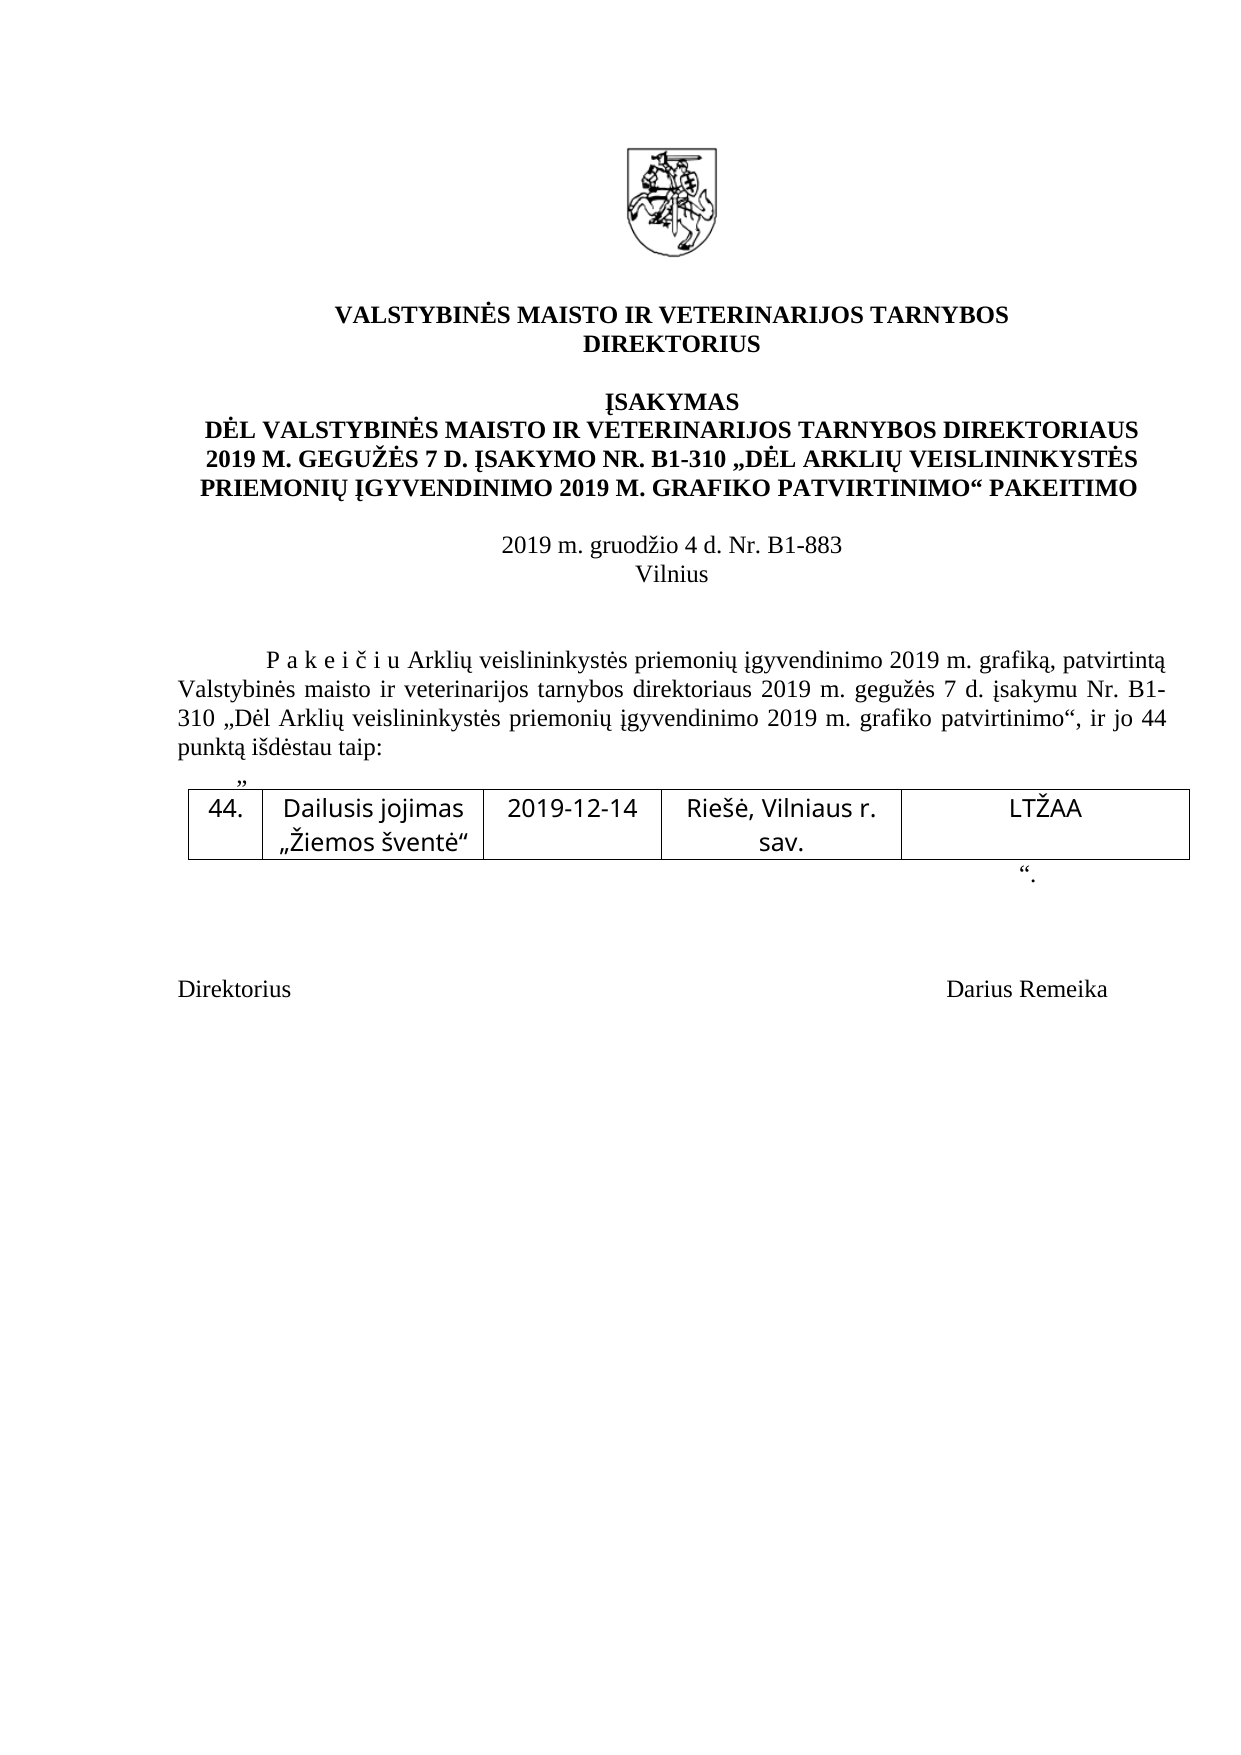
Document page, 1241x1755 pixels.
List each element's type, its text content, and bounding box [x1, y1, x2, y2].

table_header Riešė, Vilniaus r. sav. [890, 790, 901, 858]
text ĮSAKYMAS [177, 387, 1166, 416]
text P a k e i č i u Arklių veislininkystės priemonių įgyvendinimo 2019 m. grafiką, patvirtintą Valstybinės maisto ir veterinarijos tarnybos direktoriaus 2019 m. gegužės 7 d. įsakymu Nr. B1-310 „Dėl Arklių veislininkystės priemonių įgyvendinimo 2019 m. grafiko patvirtinimo“, ir jo 44 punktą išdėstau taip: [177, 646, 1166, 761]
text Vilnius [177, 559, 1166, 588]
text 2019 m. gruodžio 4 d. Nr. B1-883 [177, 531, 1166, 559]
table_header Riešė, Vilniaus r. sav. [662, 790, 672, 858]
text “. [177, 859, 1166, 888]
table_header 2019-12-14 [484, 824, 661, 858]
table_header LTŽAA [902, 790, 1189, 858]
text VALSTYBINĖS MAISTO IR VETERINARIJOS TARNYBOS [177, 301, 1166, 329]
text Direktorius Darius Remeika [177, 974, 1113, 1003]
text DIREKTORIUS [177, 329, 1166, 358]
table_header 44. [189, 790, 262, 858]
text „ [236, 761, 1166, 789]
text DĖL VALSTYBINĖS MAISTO IR VETERINARIJOS TARNYBOS DIREKTORIAUS 2019 M. GEGUŽĖS 7 D. ĮSAKYMO NR. B1-310 „DĖL ARKLIŲ VEISLININKYSTĖS PRIEMONIŲ ĮGYVENDINIMO 2019 M. GRAFIKO PATVIRTINIMO“ PAKEITIMO [177, 416, 1166, 502]
